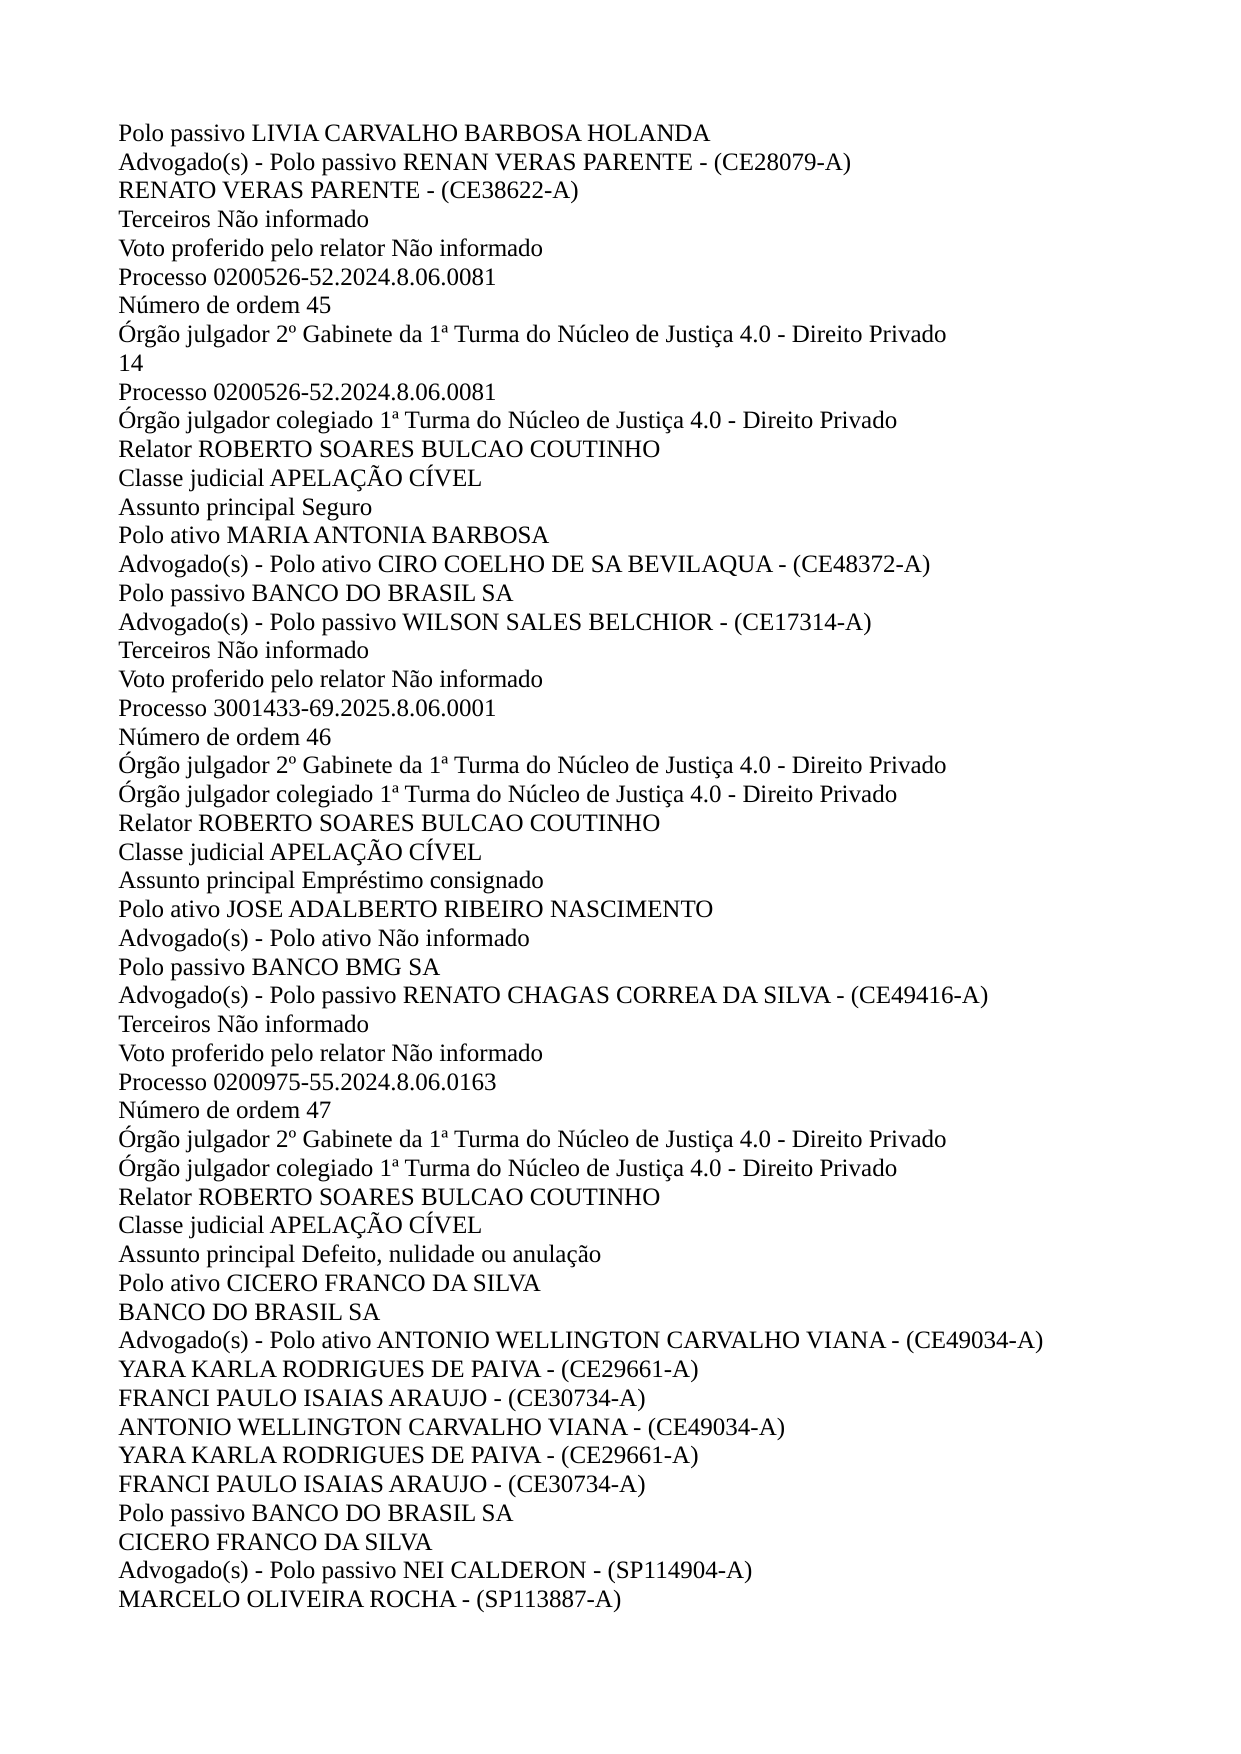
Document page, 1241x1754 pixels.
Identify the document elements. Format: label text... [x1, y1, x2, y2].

text Número de ordem 46 [118, 722, 1122, 751]
text Polo ativo CICERO FRANCO DA SILVA [118, 1268, 1122, 1297]
text YARA KARLA RODRIGUES DE PAIVA - (CE29661-A) [118, 1441, 1122, 1469]
text Polo passivo LIVIA CARVALHO BARBOSA HOLANDA [118, 118, 1122, 147]
text Voto proferido pelo relator Não informado [118, 233, 1122, 262]
text Processo 0200975-55.2024.8.06.0163 [118, 1067, 1122, 1096]
text Relator ROBERTO SOARES BULCAO COUTINHO [118, 808, 1122, 837]
text Órgão julgador 2º Gabinete da 1ª Turma do Núcleo de Justiça 4.0 - Direito Privado [118, 1124, 1122, 1153]
text FRANCI PAULO ISAIAS ARAUJO - (CE30734-A) [118, 1469, 1122, 1498]
text Órgão julgador colegiado 1ª Turma do Núcleo de Justiça 4.0 - Direito Privado [118, 406, 1122, 434]
text Advogado(s) - Polo passivo NEI CALDERON - (SP114904-A) [118, 1556, 1122, 1584]
text Processo 3001433-69.2025.8.06.0001 [118, 693, 1122, 722]
text Voto proferido pelo relator Não informado [118, 1038, 1122, 1067]
text Número de ordem 45 [118, 291, 1122, 319]
text Polo passivo BANCO BMG SA [118, 952, 1122, 981]
text Classe judicial APELAÇÃO CÍVEL [118, 1211, 1122, 1239]
text Advogado(s) - Polo passivo RENAN VERAS PARENTE - (CE28079-A) [118, 147, 1122, 176]
text FRANCI PAULO ISAIAS ARAUJO - (CE30734-A) [118, 1383, 1122, 1412]
text Advogado(s) - Polo ativo ANTONIO WELLINGTON CARVALHO VIANA - (CE49034-A) [118, 1326, 1122, 1354]
text ANTONIO WELLINGTON CARVALHO VIANA - (CE49034-A) [118, 1412, 1122, 1441]
text Advogado(s) - Polo ativo CIRO COELHO DE SA BEVILAQUA - (CE48372-A) [118, 549, 1122, 578]
text Advogado(s) - Polo ativo Não informado [118, 923, 1122, 952]
text CICERO FRANCO DA SILVA [118, 1527, 1122, 1556]
text Relator ROBERTO SOARES BULCAO COUTINHO [118, 434, 1122, 463]
text Classe judicial APELAÇÃO CÍVEL [118, 837, 1122, 866]
text 14 [118, 348, 1122, 377]
text Classe judicial APELAÇÃO CÍVEL [118, 463, 1122, 492]
text Advogado(s) - Polo passivo WILSON SALES BELCHIOR - (CE17314-A) [118, 607, 1122, 636]
text Órgão julgador 2º Gabinete da 1ª Turma do Núcleo de Justiça 4.0 - Direito Privado [118, 319, 1122, 348]
text Terceiros Não informado [118, 636, 1122, 664]
text Terceiros Não informado [118, 1009, 1122, 1038]
text Relator ROBERTO SOARES BULCAO COUTINHO [118, 1182, 1122, 1211]
text Voto proferido pelo relator Não informado [118, 664, 1122, 693]
text Polo passivo BANCO DO BRASIL SA [118, 578, 1122, 607]
text Processo 0200526-52.2024.8.06.0081 [118, 377, 1122, 406]
text Assunto principal Empréstimo consignado [118, 866, 1122, 894]
text Assunto principal Defeito, nulidade ou anulação [118, 1239, 1122, 1268]
text YARA KARLA RODRIGUES DE PAIVA - (CE29661-A) [118, 1354, 1122, 1383]
text Polo ativo MARIA ANTONIA BARBOSA [118, 521, 1122, 549]
text Órgão julgador colegiado 1ª Turma do Núcleo de Justiça 4.0 - Direito Privado [118, 1153, 1122, 1182]
text Assunto principal Seguro [118, 492, 1122, 521]
text BANCO DO BRASIL SA [118, 1297, 1122, 1326]
text Órgão julgador 2º Gabinete da 1ª Turma do Núcleo de Justiça 4.0 - Direito Privado [118, 751, 1122, 779]
text MARCELO OLIVEIRA ROCHA - (SP113887-A) [118, 1584, 1122, 1613]
text Órgão julgador colegiado 1ª Turma do Núcleo de Justiça 4.0 - Direito Privado [118, 779, 1122, 808]
text Número de ordem 47 [118, 1096, 1122, 1124]
text RENATO VERAS PARENTE - (CE38622-A) [118, 176, 1122, 204]
text Processo 0200526-52.2024.8.06.0081 [118, 262, 1122, 291]
text Polo passivo BANCO DO BRASIL SA [118, 1498, 1122, 1527]
text Terceiros Não informado [118, 204, 1122, 233]
text Polo ativo JOSE ADALBERTO RIBEIRO NASCIMENTO [118, 894, 1122, 923]
text Advogado(s) - Polo passivo RENATO CHAGAS CORREA DA SILVA - (CE49416-A) [118, 981, 1122, 1009]
